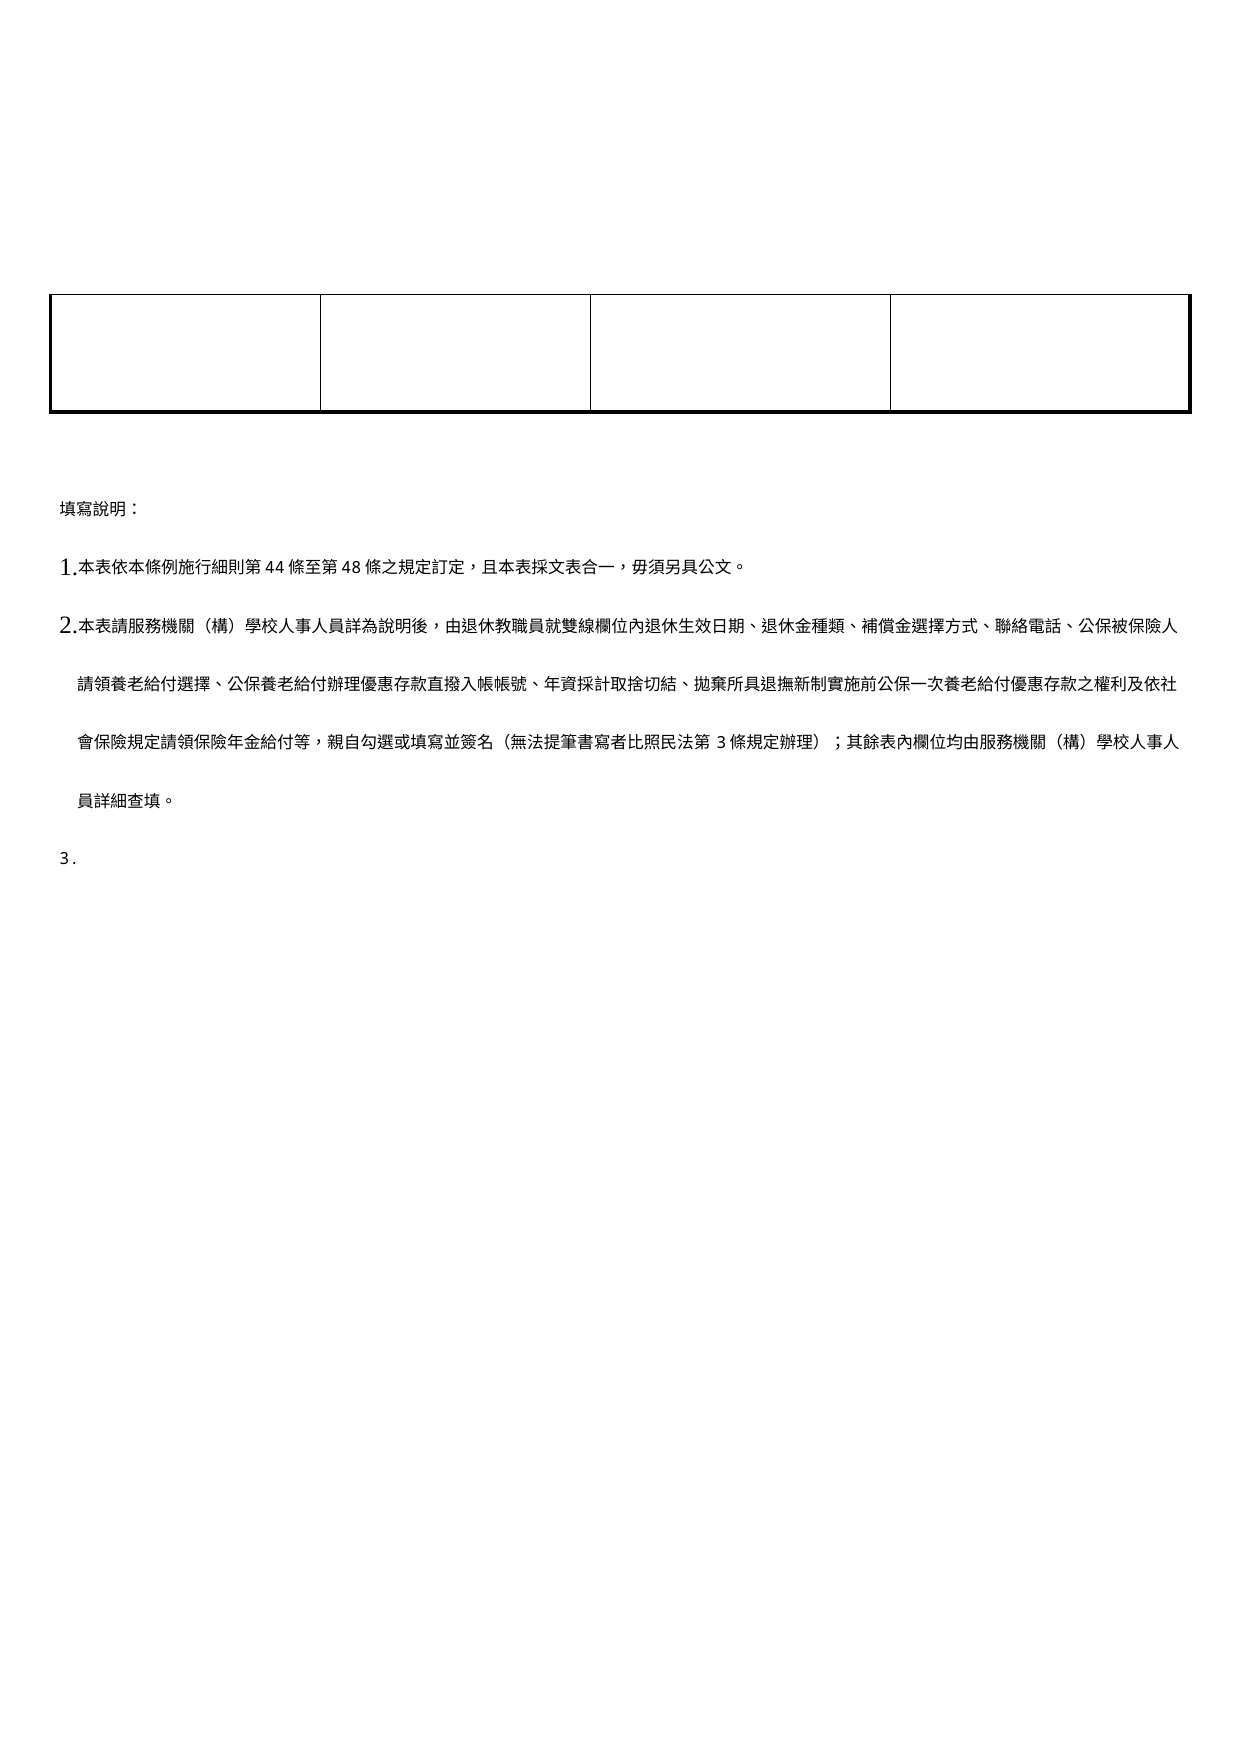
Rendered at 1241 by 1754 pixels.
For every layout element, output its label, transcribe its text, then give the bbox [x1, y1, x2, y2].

table_cell [591, 295, 890, 410]
table_cell [52, 295, 320, 410]
text 填寫說明： [59, 469, 1181, 527]
table_cell [321, 295, 590, 410]
table_cell [891, 295, 1188, 410]
list 本表依本條例施行細則第44條至第48條之規定訂定，且本表採文表合一，毋須另具公文。 [59, 527, 1181, 585]
list 本表請服務機關（構）學校人事人員詳為說明後，由退休教職員就雙線欄位內退休生效日期、退休金種類、補償金選擇方式、聯絡電話、公保被保險人請領養老給付選擇、公保養老給付辦理優惠存款直撥入帳帳號、年資採計取捨切結、拋棄所具退撫新制實施前公保一次養老給付優惠存款之權利及依社會保險規定請領保險年金給付等，親自勾選或填寫並簽名（無法提筆書寫者比照民法第3條規定辦理）；其餘表內欄位均由服務機關（構）學校人事人員詳細查填。 [59, 585, 1181, 819]
